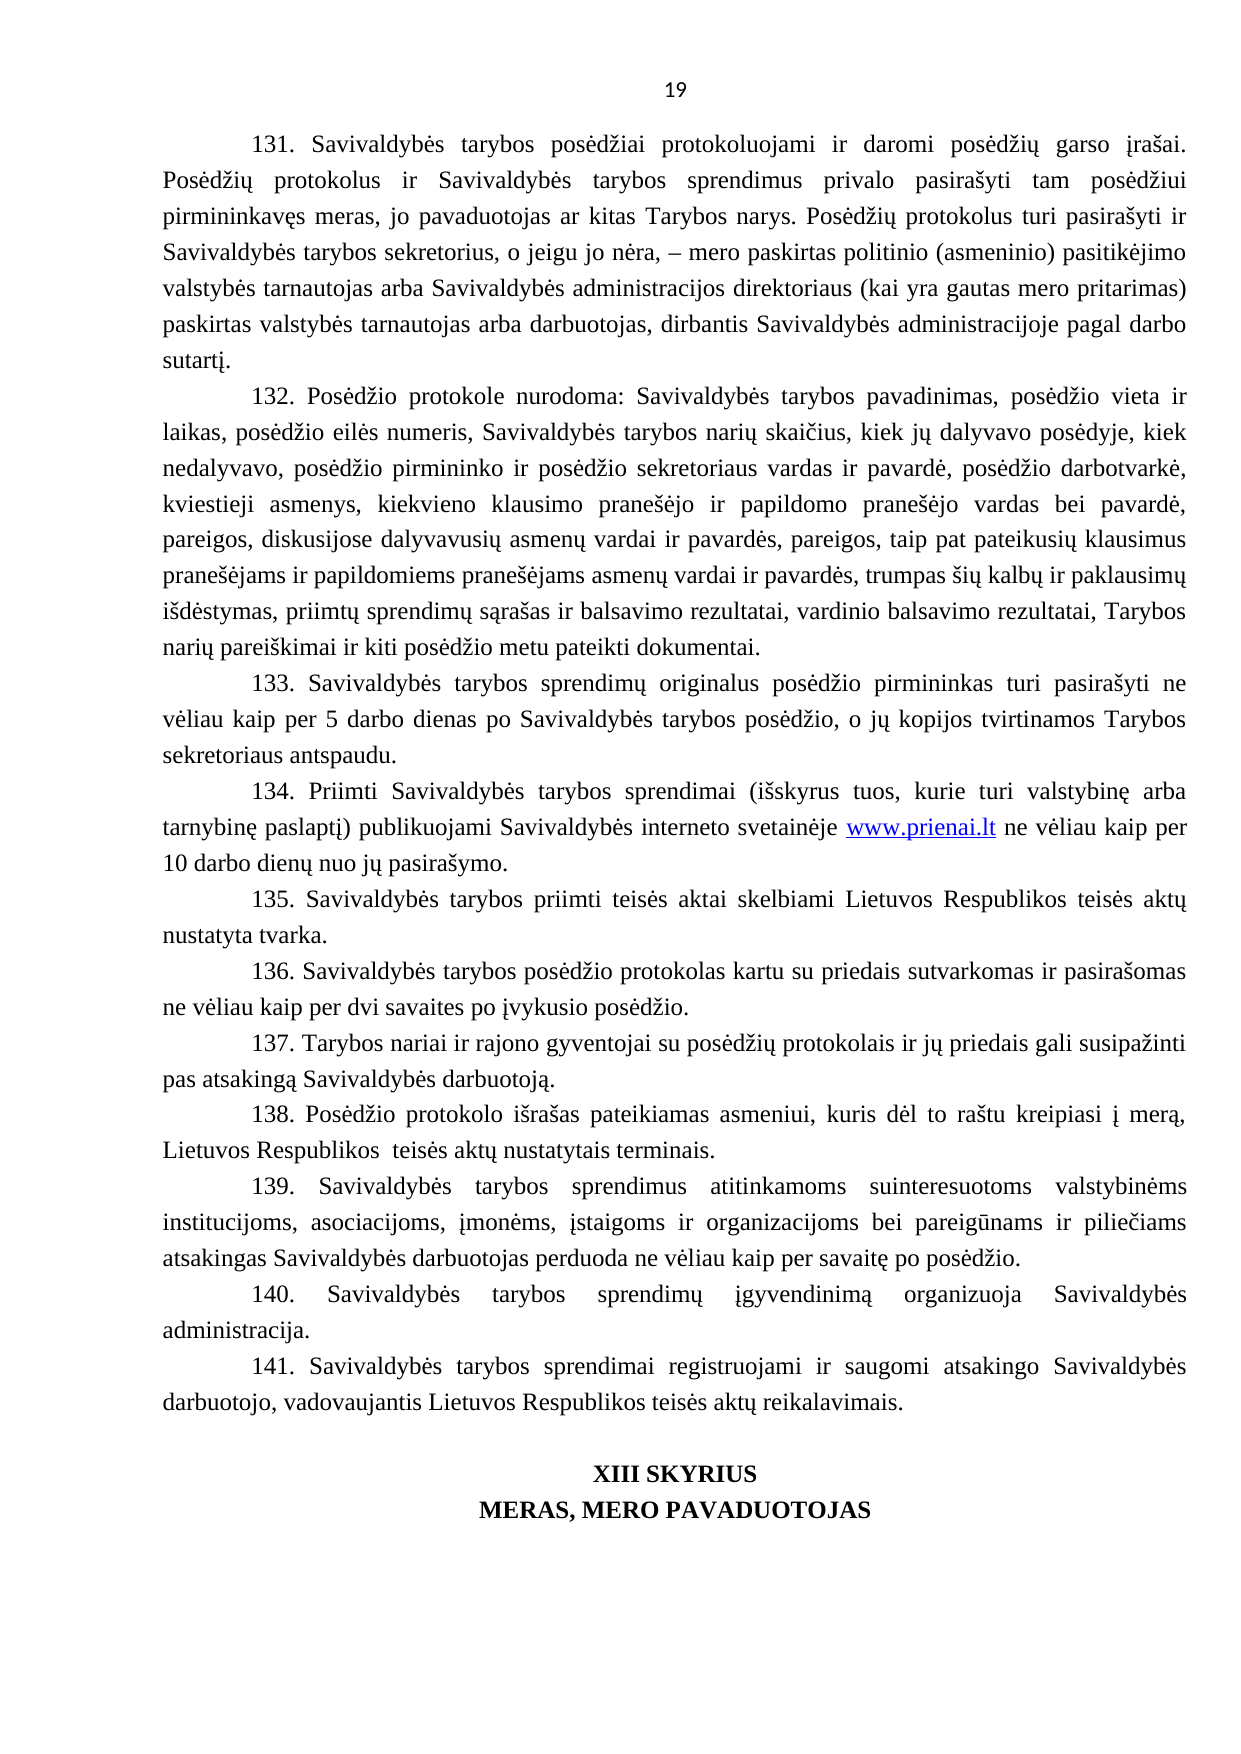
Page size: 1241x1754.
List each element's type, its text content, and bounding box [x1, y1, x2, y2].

text 131. Savivaldybės tarybos posėdžiai protokoluojami ir daromi posėdžių garso įrašai. Posėdžių protokolus ir Savivaldybės tarybos sprendimus privalo pasirašyti tam posėdžiui pirmininkavęs meras, jo pavaduotojas ar kitas Tarybos narys. Posėdžių protokolus turi pasirašyti ir Savivaldybės tarybos sekretorius, o jeigu jo nėra, – mero paskirtas politinio (asmeninio) pasitikėjimo valstybės tarnautojas arba Savivaldybės administracijos direktoriaus (kai yra gautas mero pritarimas) paskirtas valstybės tarnautojas arba darbuotojas, dirbantis Savivaldybės administracijoje pagal darbo sutartį. [162, 129, 1187, 374]
text 137. Tarybos nariai ir rajono gyventojai su posėdžių protokolais ir jų priedais gali susipažinti pas atsakingą Savivaldybės darbuotoją. [162, 1028, 1187, 1092]
text 139. Savivaldybės tarybos sprendimus atitinkamoms suinteresuotoms valstybinėms institucijoms, asociacijoms, įmonėms, įstaigoms ir organizacijoms bei pareigūnams ir piliečiams atsakingas Savivaldybės darbuotojas perduoda ne vėliau kaip per savaitę po posėdžio. [162, 1171, 1187, 1272]
text 135. Savivaldybės tarybos priimti teisės aktai skelbiami Lietuvos Respublikos teisės aktų nustatyta tvarka. [162, 884, 1187, 949]
text 138. Posėdžio protokolo išrašas pateikiamas asmeniui, kuris dėl to raštu kreipiasi į merą, Lietuvos Respublikos teisės aktų nustatytais terminais. [162, 1099, 1187, 1164]
text 136. Savivaldybės tarybos posėdžio protokolas kartu su priedais sutvarkomas ir pasirašomas ne vėliau kaip per dvi savaites po įvykusio posėdžio. [162, 956, 1187, 1021]
text 134. Priimti Savivaldybės tarybos sprendimai (išskyrus tuos, kurie turi valstybinę arba tarnybinę paslaptį) publikuojami Savivaldybės interneto svetainėje www.prienai.lt ne vėliau kaip per 10 darbo dienų nuo jų pasirašymo. [162, 776, 1187, 877]
text 141. Savivaldybės tarybos sprendimai registruojami ir saugomi atsakingo Savivaldybės darbuotojo, vadovaujantis Lietuvos Respublikos teisės aktų reikalavimais. [162, 1351, 1187, 1416]
text 133. Savivaldybės tarybos sprendimų originalus posėdžio pirmininkas turi pasirašyti ne vėliau kaip per 5 darbo dienas po Savivaldybės tarybos posėdžio, o jų kopijos tvirtinamos Tarybos sekretoriaus antspaudu. [162, 668, 1187, 769]
text 132. Posėdžio protokole nurodoma: Savivaldybės tarybos pavadinimas, posėdžio vieta ir laikas, posėdžio eilės numeris, Savivaldybės tarybos narių skaičius, kiek jų dalyvavo posėdyje, kiek nedalyvavo, posėdžio pirmininko ir posėdžio sekretoriaus vardas ir pavardė, posėdžio darbotvarkė, kviestieji asmenys, kiekvieno klausimo pranešėjo ir papildomo pranešėjo vardas bei pavardė, pareigos, diskusijose dalyvavusių asmenų vardai ir pavardės, pareigos, taip pat pateikusių klausimus pranešėjams ir papildomiems pranešėjams asmenų vardai ir pavardės, trumpas šių kalbų ir paklausimų išdėstymas, priimtų sprendimų sąrašas ir balsavimo rezultatai, vardinio balsavimo rezultatai, Tarybos narių pareiškimai ir kiti posėdžio metu pateikti dokumentai. [162, 381, 1187, 661]
text XIII SKYRIUS [162, 1459, 1187, 1488]
text 140. Savivaldybės tarybos sprendimų įgyvendinimą organizuoja Savivaldybės administracija. [162, 1279, 1187, 1344]
text MERAS, MERO PAVADUOTOJAS [162, 1495, 1187, 1524]
